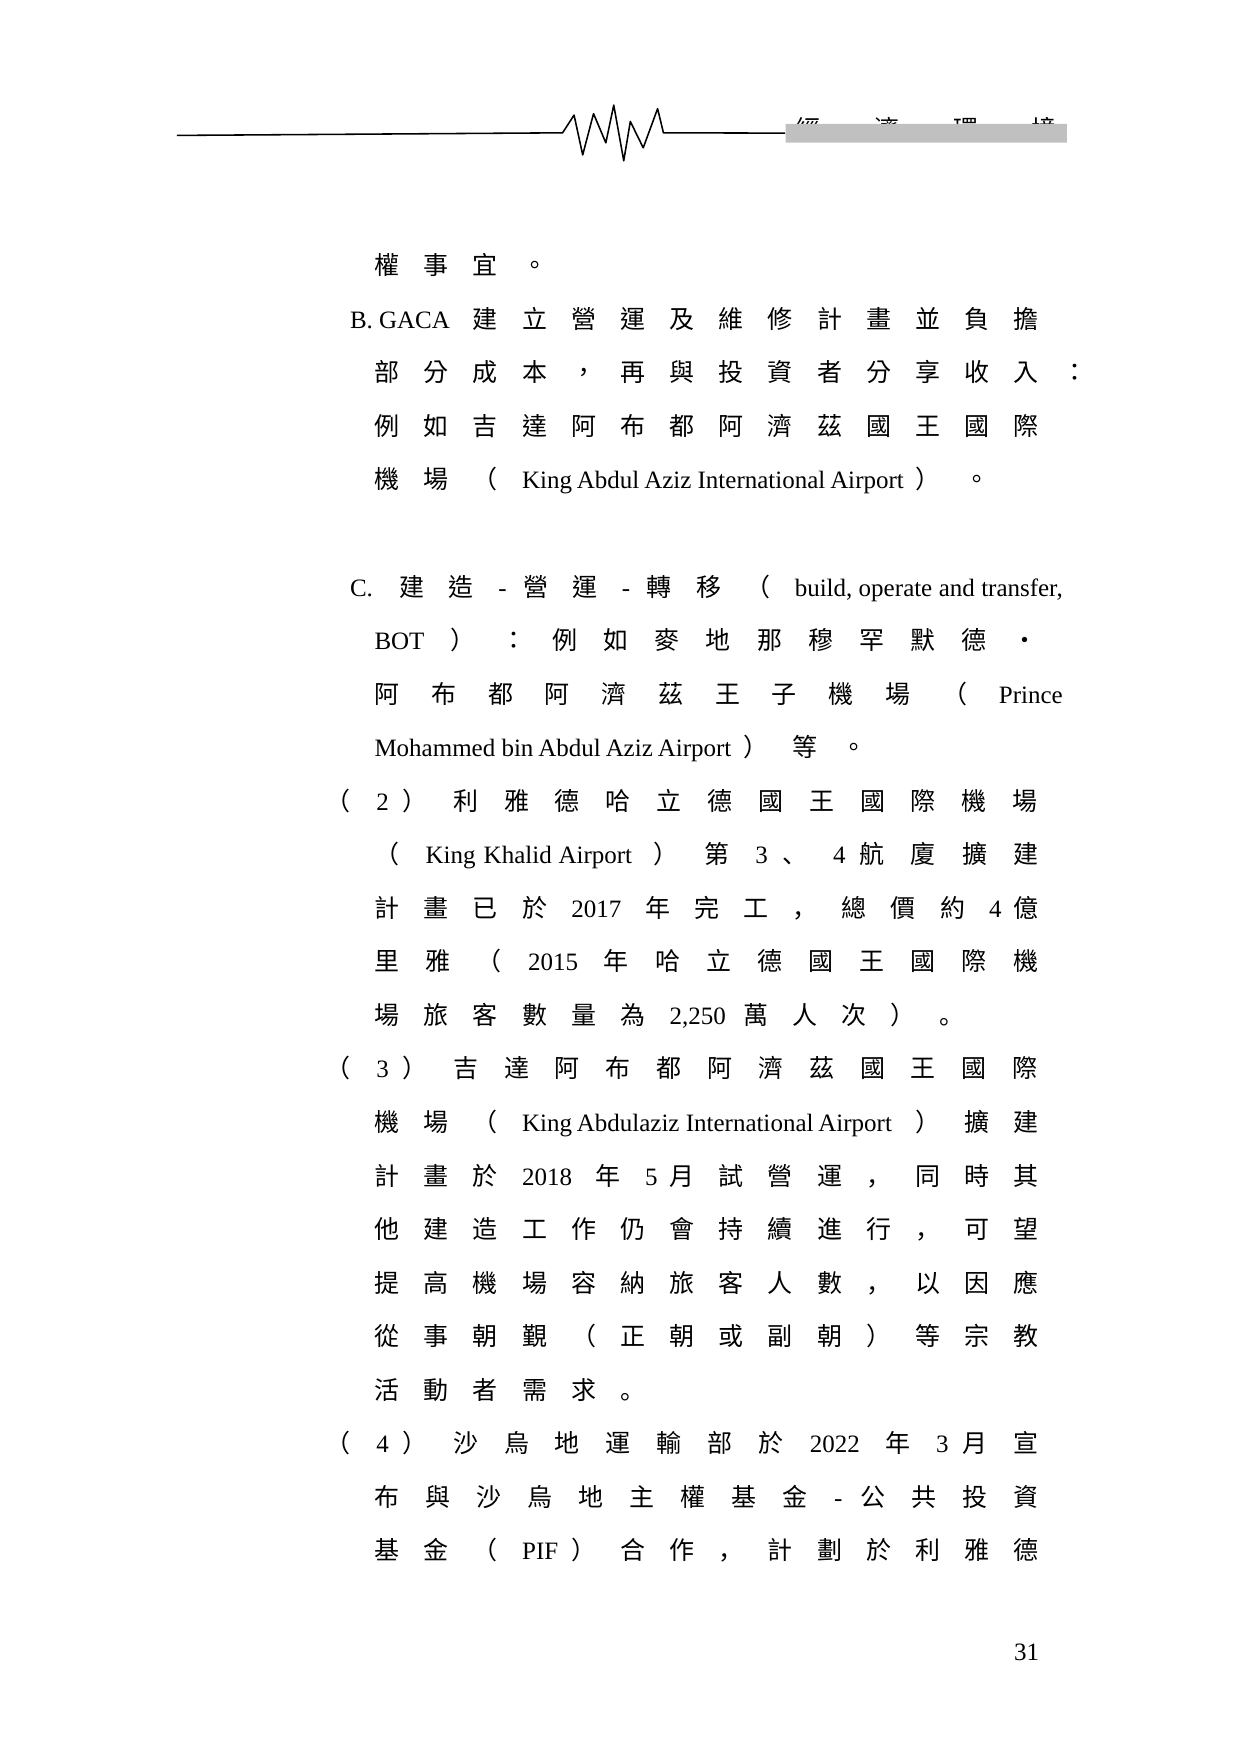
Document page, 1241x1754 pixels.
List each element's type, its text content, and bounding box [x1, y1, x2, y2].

text （4）沙烏地運輸部於2022年3月宣布與沙烏地主權基金-公共投資基金（PIF）合作，計劃於利雅德 [301, 1415, 1063, 1576]
text C. 建造-營運-轉移（build, operate and transfer, BOT）：例如麥地那穆罕默德‧阿布都阿濟茲王子機場（Prince Mohammed bin Abdul Aziz Airport）等。 [325, 558, 1063, 773]
text （3）吉達阿布都阿濟茲國王國際機場（King Abdulaziz International Airport）擴建計畫於2018年5月試營運，同時其他建造工作仍會持續進行，可望提高機場容納旅客人數，以因應從事朝覲（正朝或副朝）等宗教活動者需求。 [301, 1040, 1063, 1415]
text 權事宜。 [325, 237, 1063, 291]
text B. GACA建立營運及維修計畫並負擔部分成本，再與投資者分享收入：例如吉達阿布都阿濟茲國王國際機場（King Abdul Aziz International Airport）。 [325, 291, 1063, 505]
text （2）利雅德哈立德國王國際機場（King Khalid Airport）第3、4航廈擴建計畫已於2017年完工，總價約4億里雅（2015年哈立德國王國際機場旅客數量為2,250萬人次）。 [301, 773, 1063, 1040]
